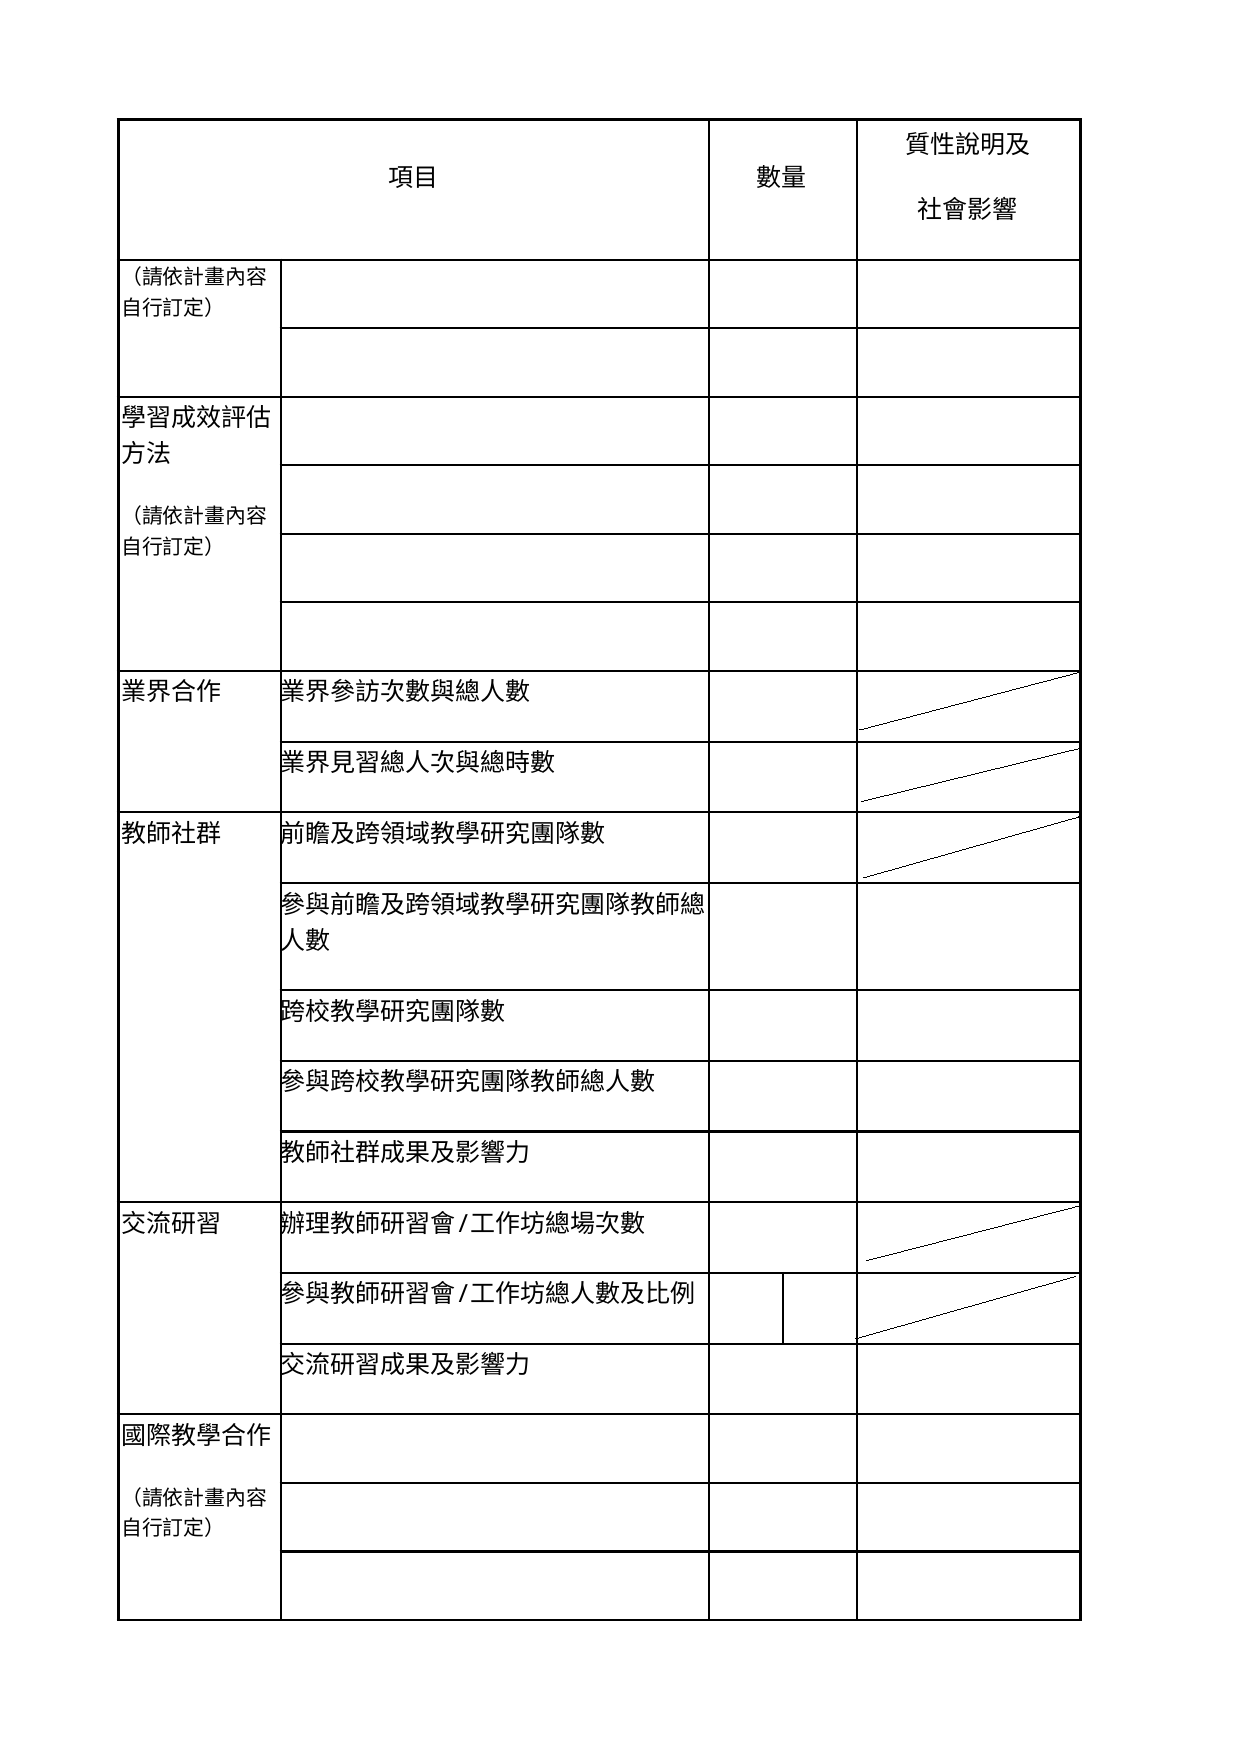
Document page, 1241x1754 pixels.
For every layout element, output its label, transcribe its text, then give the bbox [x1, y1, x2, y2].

table_cell [858, 1415, 1079, 1482]
table_cell [710, 743, 856, 811]
table_cell [282, 603, 708, 670]
table_cell 學習成效評估方法 （請依計畫內容自行訂定） [120, 398, 280, 670]
table_cell [710, 329, 856, 396]
table_cell [710, 672, 856, 741]
table_cell [858, 1133, 1079, 1201]
table_header 質性說明及 社會影響 [858, 121, 1079, 258]
table_cell 教師社群 [120, 813, 280, 1201]
table_cell 前瞻及跨領域教學研究團隊數 [282, 813, 708, 882]
table_cell [710, 1553, 856, 1619]
table_cell 交流研習成果及影響力 [282, 1345, 708, 1413]
table_cell [710, 1274, 782, 1343]
table_cell [710, 884, 856, 989]
table_cell [858, 1274, 1079, 1343]
table_cell [282, 535, 708, 601]
table_header 數量 [710, 121, 856, 258]
table_cell [282, 329, 708, 396]
table_cell [858, 1484, 1079, 1550]
table_header 項目 [120, 121, 708, 258]
table_cell 參與前瞻及跨領域教學研究團隊教師總人數 [282, 884, 708, 989]
table_cell 業界參訪次數與總人數 [282, 672, 708, 741]
table_cell [858, 991, 1079, 1060]
table_cell [858, 466, 1079, 533]
table_cell 辦理教師研習會/工作坊總場次數 [282, 1203, 708, 1272]
table_cell [710, 466, 856, 533]
table_cell [710, 261, 856, 327]
table_cell [710, 1133, 856, 1201]
table_cell 教師社群成果及影響力 [282, 1133, 708, 1201]
table_cell [858, 743, 1079, 811]
table_cell [710, 1345, 856, 1413]
table_cell [282, 1484, 708, 1550]
table_cell [282, 261, 708, 327]
table_cell [282, 466, 708, 533]
table_cell [282, 1415, 708, 1482]
table_cell [858, 884, 1079, 989]
table_cell [858, 261, 1079, 327]
table_cell [858, 1203, 1079, 1272]
table_cell （請依計畫內容自行訂定） [120, 261, 280, 396]
table_cell [710, 603, 856, 670]
table_cell [858, 603, 1079, 670]
table_cell [858, 672, 1079, 741]
table_cell [858, 398, 1079, 464]
table_cell 參與教師研習會/工作坊總人數及比例 [282, 1274, 708, 1343]
table_cell [784, 1274, 856, 1343]
table_cell [710, 398, 856, 464]
table_cell [282, 398, 708, 464]
table_cell 交流研習 [120, 1203, 280, 1413]
table_cell [710, 1484, 856, 1550]
table_cell [710, 991, 856, 1060]
table_cell [858, 1345, 1079, 1413]
table_cell [858, 1062, 1079, 1130]
table_cell [710, 1415, 856, 1482]
table_cell 業界合作 [120, 672, 280, 811]
table_cell [858, 535, 1079, 601]
table_cell [858, 329, 1079, 396]
table_cell [710, 1062, 856, 1130]
table_cell 業界見習總人次與總時數 [282, 743, 708, 811]
table_cell 國際教學合作 （請依計畫內容自行訂定） [120, 1415, 280, 1619]
table_cell [710, 535, 856, 601]
table_cell [710, 1203, 856, 1272]
table_cell 跨校教學研究團隊數 [282, 991, 708, 1060]
table_cell [858, 813, 1079, 882]
table_cell [710, 813, 856, 882]
table_cell [858, 1553, 1079, 1619]
table_cell 參與跨校教學研究團隊教師總人數 [282, 1062, 708, 1130]
table_cell [282, 1553, 708, 1619]
